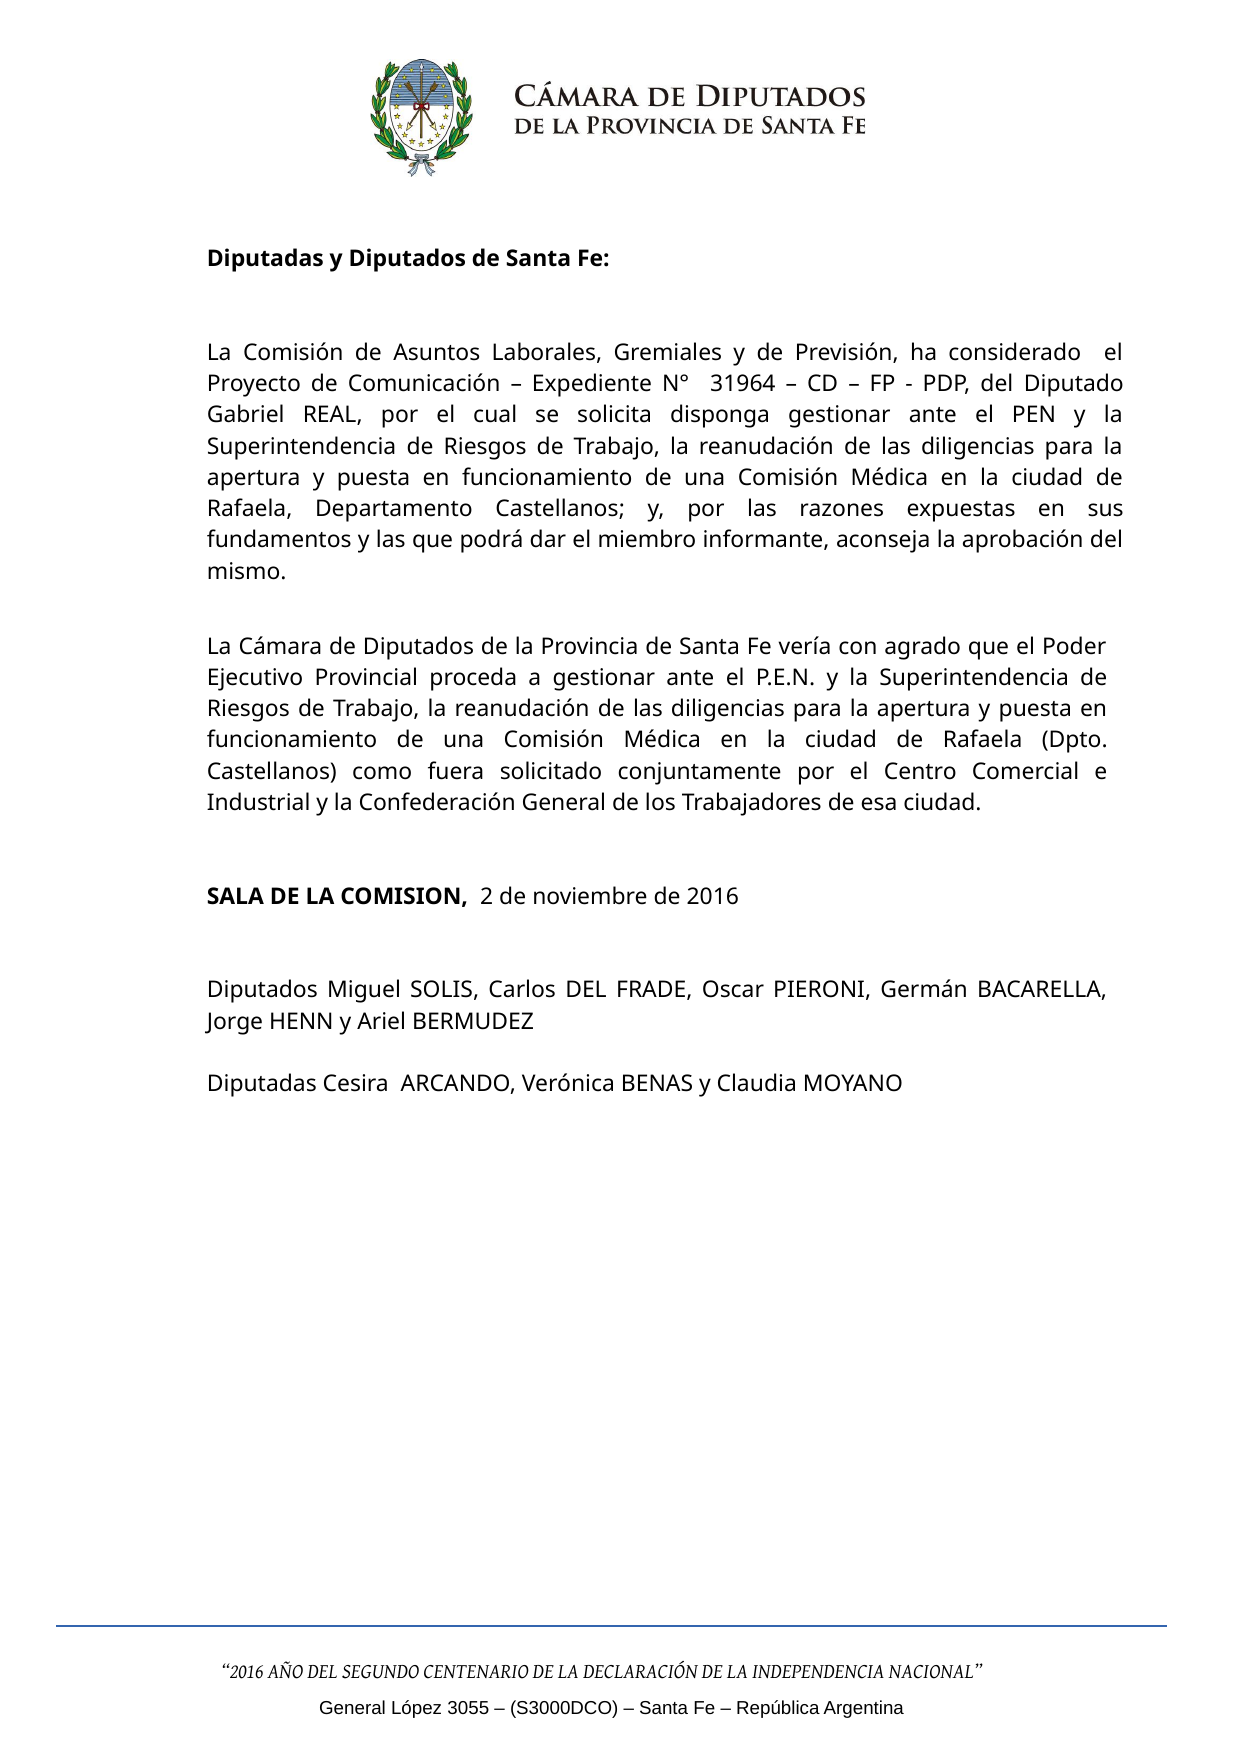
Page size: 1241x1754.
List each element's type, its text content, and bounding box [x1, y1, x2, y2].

text La Cámara de Diputados de la Provincia de Santa Fe vería con agrado que el Poder Ejecutivo Provincial proceda a gestionar ante el P.E.N. y la Superintendencia de Riesgos de Trabajo, la reanudación de las diligencias para la apertura y puesta en funcionamiento de una Comisión Médica en la ciudad de Rafaela (Dpto. Castellanos) como fuera solicitado conjuntamente por el Centro Comercial e Industrial y la Confederación General de los Trabajadores de esa ciudad. [207, 630, 1108, 817]
text Diputadas y Diputados de Santa Fe: [207, 242, 1108, 273]
text La Comisión de Asuntos Laborales, Gremiales y de Previsión, ha considerado el Proyecto de Comunicación – Expediente N° 31964 – CD – FP - PDP, del Diputado Gabriel REAL, por el cual se solicita disponga gestionar ante el PEN y la Superintendencia de Riesgos de Trabajo, la reanudación de las diligencias para la apertura y puesta en funcionamiento de una Comisión Médica en la ciudad de Rafaela, Departamento Castellanos; y, por las razones expuestas en sus fundamentos y las que podrá dar el miembro informante, aconseja la aprobación del mismo. [207, 336, 1124, 586]
text SALA DE LA COMISION, 2 de noviembre de 2016 [207, 880, 1108, 911]
text Diputadas Cesira ARCANDO, Verónica BENAS y Claudia MOYANO [207, 1067, 1108, 1098]
text Diputados Miguel SOLIS, Carlos DEL FRADE, Oscar PIERONI, Germán BACARELLA, Jorge HENN y Ariel BERMUDEZ [207, 973, 1108, 1036]
picture [370, 59, 866, 181]
